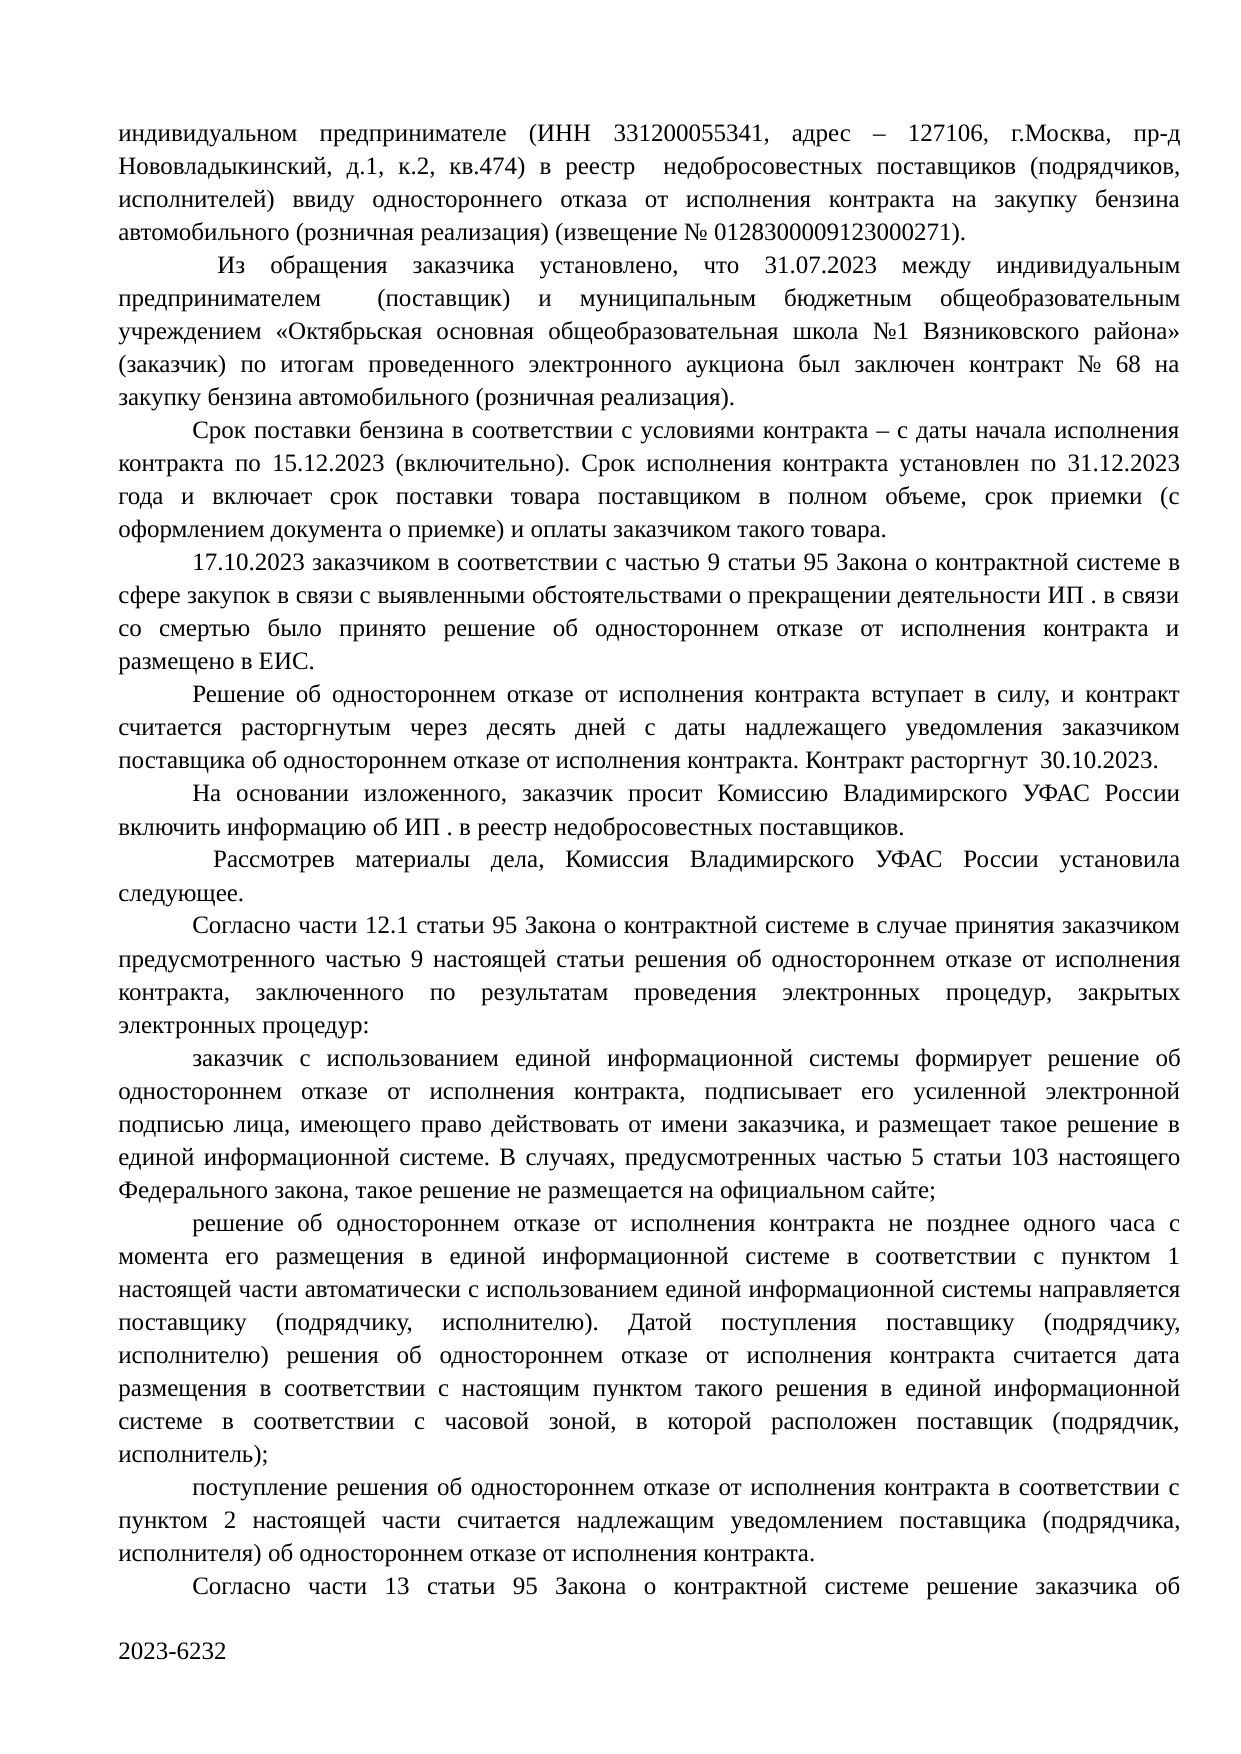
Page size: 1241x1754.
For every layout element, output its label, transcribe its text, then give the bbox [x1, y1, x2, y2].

text 17.10.2023 заказчиком в соответствии с частью 9 статьи 95 Закона о контрактной системе в сфере закупок в связи с выявленными обстоятельствами о прекращении деятельности ИП . в связи со смертью было принято решение об одностороннем отказе от исполнения контракта и размещено в ЕИС. [118, 547, 1181, 675]
text Согласно части 13 статьи 95 Закона о контрактной системе решение заказчика об [118, 1571, 1181, 1600]
text индивидуальном предпринимателе (ИНН 331200055341, адрес – 127106, г.Москва, пр-д Нововладыкинский, д.1, к.2, кв.474) в реестр недобросовестных поставщиков (подрядчиков, исполнителей) ввиду одностороннего отказа от исполнения контракта на закупку бензина автомобильного (розничная реализация) (извещение № 0128300009123000271). [118, 118, 1181, 246]
text заказчик с использованием единой информационной системы формирует решение об одностороннем отказе от исполнения контракта, подписывает его усиленной электронной подписью лица, имеющего право действовать от имени заказчика, и размещает такое решение в единой информационной системе. В случаях, предусмотренных частью 5 статьи 103 настоящего Федерального закона, такое решение не размещается на официальном сайте; [118, 1043, 1181, 1203]
text Рассмотрев материалы дела, Комиссия Владимирского УФАС России установила следующее. [118, 844, 1181, 906]
text Согласно части 12.1 статьи 95 Закона о контрактной системе в случае принятия заказчиком предусмотренного частью 9 настоящей статьи решения об одностороннем отказе от исполнения контракта, заключенного по результатам проведения электронных процедур, закрытых электронных процедур: [118, 911, 1181, 1038]
text Срок поставки бензина в соответствии с условиями контракта – с даты начала исполнения контракта по 15.12.2023 (включительно). Срок исполнения контракта установлен по 31.12.2023 года и включает срок поставки товара поставщиком в полном объеме, срок приемки (с оформлением документа о приемке) и оплаты заказчиком такого товара. [118, 415, 1181, 543]
text Из обращения заказчика установлено, что 31.07.2023 между индивидуальным предпринимателем (поставщик) и муниципальным бюджетным общеобразовательным учреждением «Октябрьская основная общеобразовательная школа №1 Вязниковского района» (заказчик) по итогам проведенного электронного аукциона был заключен контракт № 68 на закупку бензина автомобильного (розничная реализация). [118, 250, 1181, 411]
text На основании изложенного, заказчик просит Комиссию Владимирского УФАС России включить информацию об ИП . в реестр недобросовестных поставщиков. [118, 778, 1181, 840]
text поступление решения об одностороннем отказе от исполнения контракта в соответствии с пунктом 2 настоящей части считается надлежащим уведомлением поставщика (подрядчика, исполнителя) об одностороннем отказе от исполнения контракта. [118, 1472, 1181, 1567]
text Решение об одностороннем отказе от исполнения контракта вступает в силу, и контракт считается расторгнутым через десять дней с даты надлежащего уведомления заказчиком поставщика об одностороннем отказе от исполнения контракта. Контракт расторгнут 30.10.2023. [118, 679, 1181, 774]
text решение об одностороннем отказе от исполнения контракта не позднее одного часа с момента его размещения в единой информационной системе в соответствии с пунктом 1 настоящей части автоматически с использованием единой информационной системы направляется поставщику (подрядчику, исполнителю). Датой поступления поставщику (подрядчику, исполнителю) решения об одностороннем отказе от исполнения контракта считается дата размещения в соответствии с настоящим пунктом такого решения в единой информационной системе в соответствии с часовой зоной, в которой расположен поставщик (подрядчик, исполнитель); [118, 1208, 1181, 1468]
